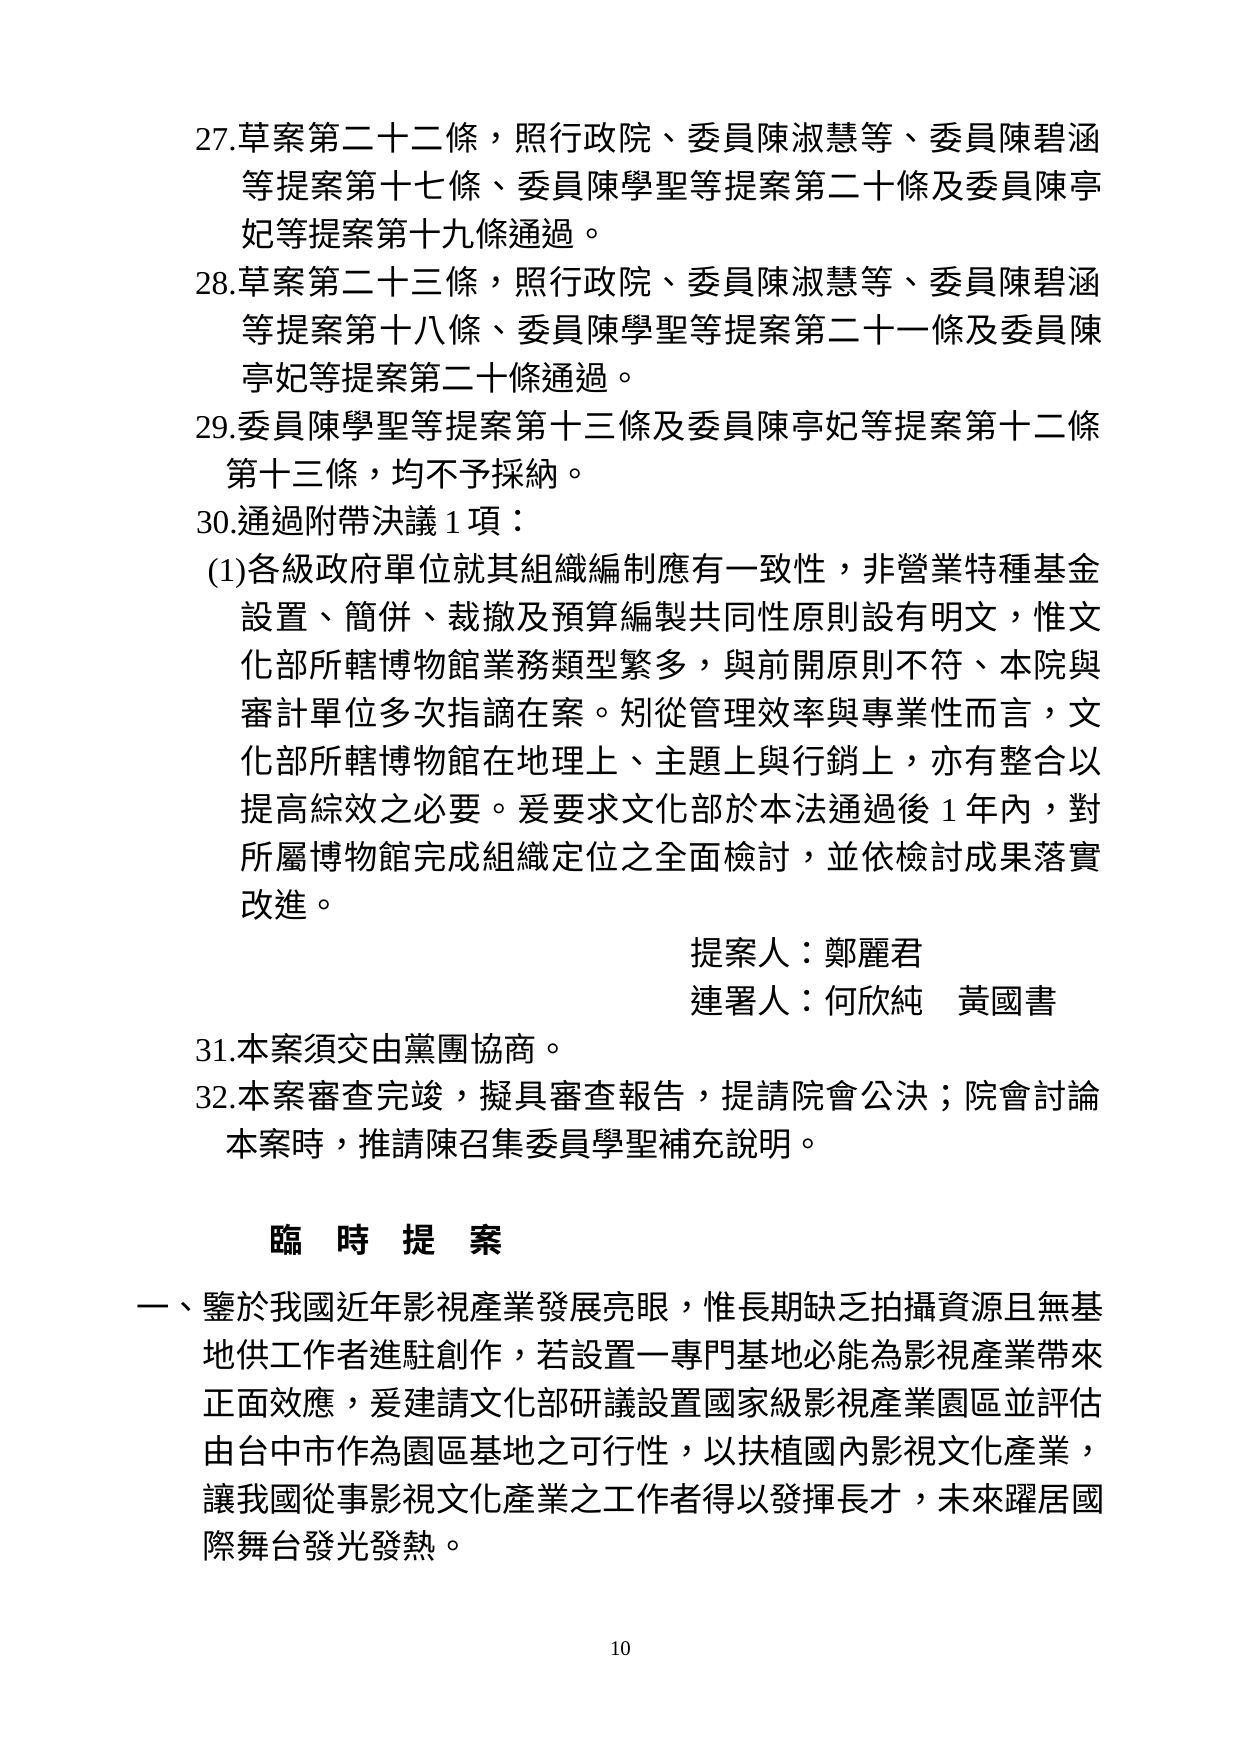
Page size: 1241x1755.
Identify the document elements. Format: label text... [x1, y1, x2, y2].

text 提案人：鄭麗君 [241, 927, 1102, 975]
text 連署人：何欣純 黃國書 [241, 975, 1102, 1023]
text (1)各級政府單位就其組織編制應有一致性，非營業特種基金設置、簡併、裁撤及預算編製共同性原則設有明文，惟文化部所轄博物館業務類型繁多，與前開原則不符、本院與審計單位多次指謫在案。矧從管理效率與專業性而言，文化部所轄博物館在地理上、主題上與行銷上，亦有整合以提高綜效之必要。爰要求文化部於本法通過後1年內，對所屬博物館完成組織定位之全面檢討，並依檢討成果落實改進。 [207, 543, 1102, 927]
text 32.本案審查完竣，擬具審查報告，提請院會公決；院會討論本案時，推請陳召集委員學聖補充說明。 [195, 1071, 1102, 1166]
text 臨 時 提 案 [136, 1214, 1102, 1262]
text 31.本案須交由黨團協商。 [195, 1023, 1102, 1071]
text 29.委員陳學聖等提案第十三條及委員陳亭妃等提案第十二條、第十三條，均不予採納。 [195, 400, 1102, 496]
text 30.通過附帶決議1項： [196, 496, 1102, 543]
text 27.草案第二十二條，照行政院、委員陳淑慧等、委員陳碧涵等提案第十七條、委員陳學聖等提案第二十條及委員陳亭妃等提案第十九條通過。 [195, 112, 1102, 256]
text 28.草案第二十三條，照行政院、委員陳淑慧等、委員陳碧涵等提案第十八條、委員陳學聖等提案第二十一條及委員陳亭妃等提案第二十條通過。 [195, 256, 1102, 400]
text 一、鑒於我國近年影視產業發展亮眼，惟長期缺乏拍攝資源且無基地供工作者進駐創作，若設置一專門基地必能為影視產業帶來正面效應，爰建請文化部研議設置國家級影視產業園區並評估由台中市作為園區基地之可行性，以扶植國內影視文化產業，讓我國從事影視文化產業之工作者得以發揮長才，未來躍居國際舞台發光發熱。 [136, 1281, 1104, 1568]
